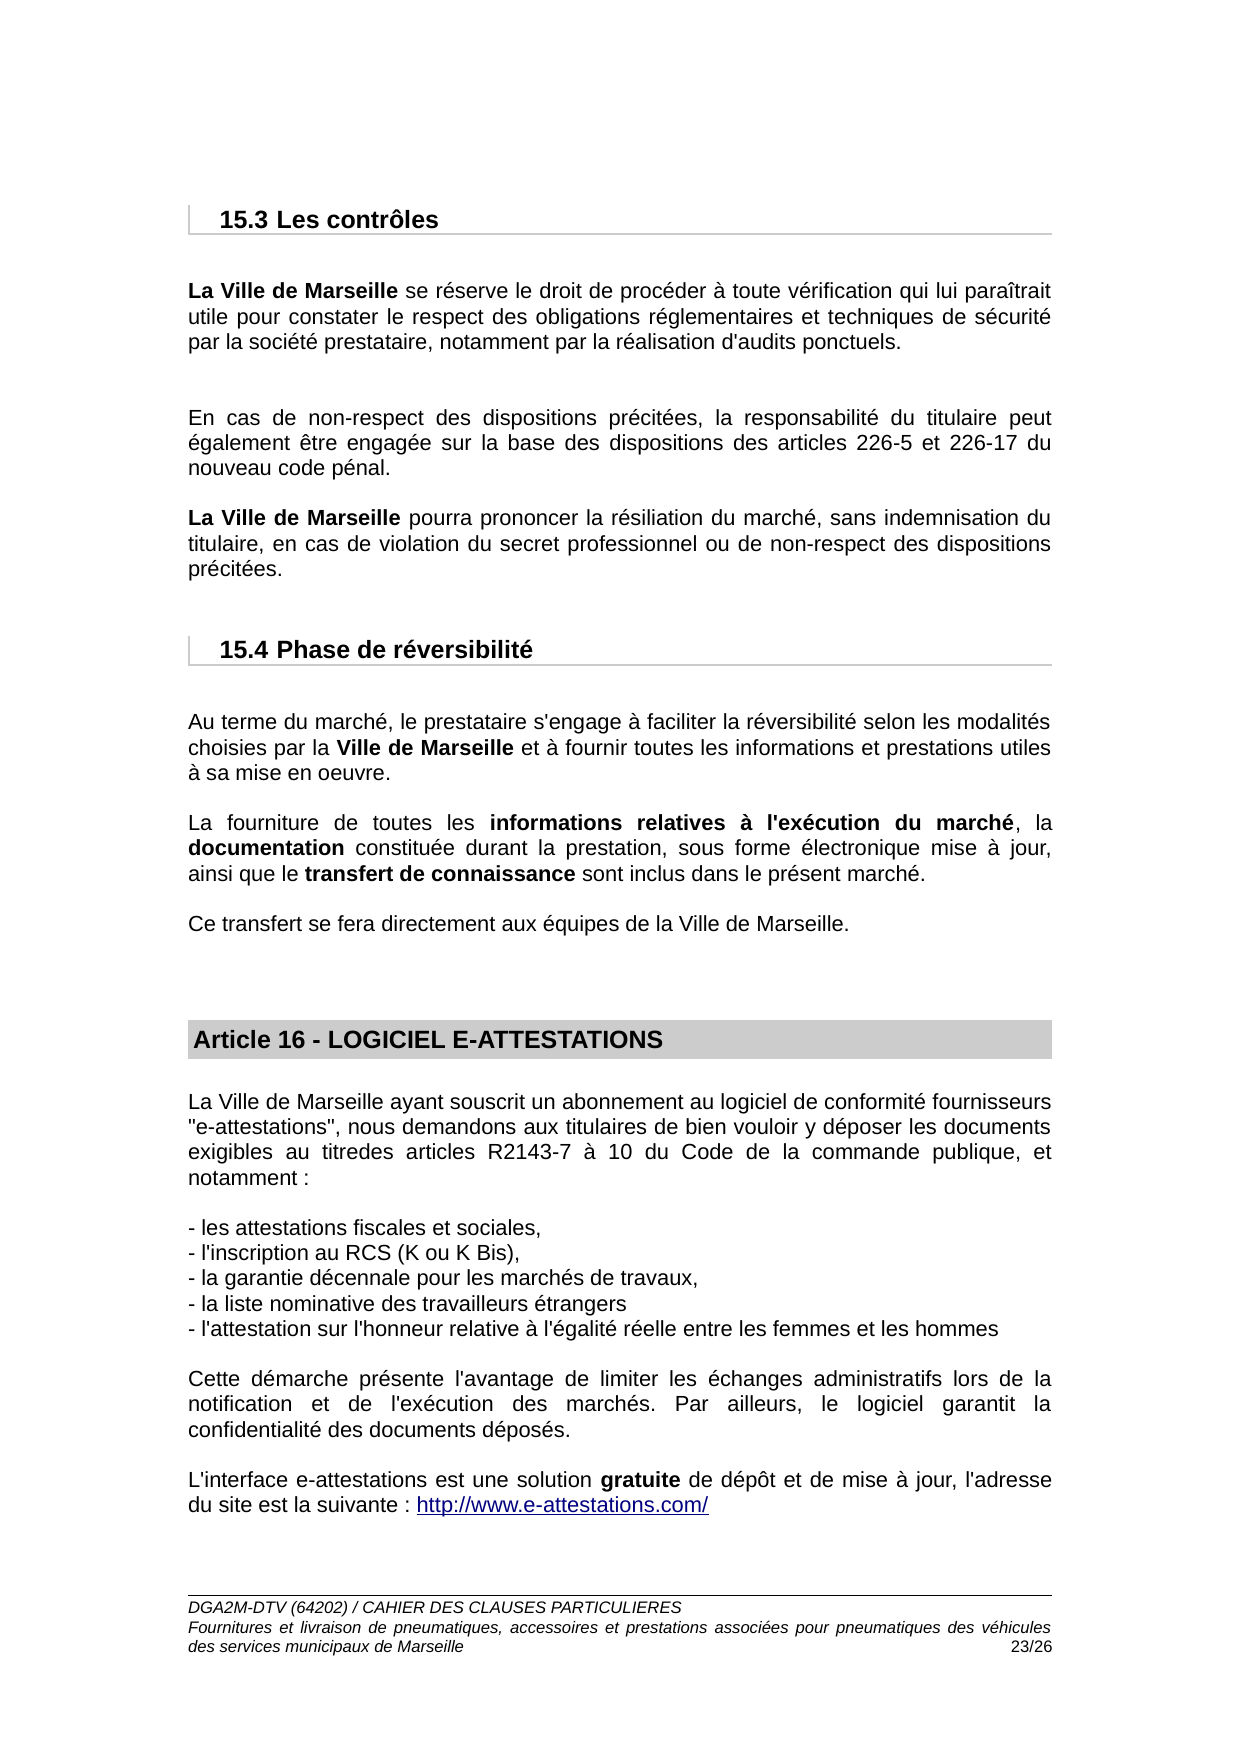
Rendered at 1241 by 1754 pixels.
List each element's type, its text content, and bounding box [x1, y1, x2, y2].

text - les attestations fiscales et sociales, [188, 1215, 1052, 1240]
text Au terme du marché, le prestataire s'engage à faciliter la réversibilité selon les modalités choisies par la Ville de Marseille et à fournir toutes les informations et prestations utiles à sa mise en oeuvre. [188, 709, 1052, 785]
text - la garantie décennale pour les marchés de travaux, [188, 1265, 1052, 1291]
text La Ville de Marseille pourra prononcer la résiliation du marché, sans indemnisation du titulaire, en cas de violation du secret professionnel ou de non-respect des dispositions précitées. [188, 505, 1052, 581]
subtitle Les contrôles [188, 204, 1052, 233]
text En cas de non-respect des dispositions précitées, la responsabilité du titulaire peut également être engagée sur la base des dispositions des articles 226-5 et 226-17 du nouveau code pénal. [188, 404, 1052, 480]
subtitle LOGICIEL E-ATTESTATIONS [190, 1023, 1050, 1057]
text La Ville de Marseille se réserve le droit de procéder à toute vérification qui lui paraîtrait utile pour constater le respect des obligations réglementaires et techniques de sécurité par la société prestataire, notamment par la réalisation d'audits ponctuels. [188, 278, 1052, 354]
text L'interface e-attestations est une solution gratuite de dépôt et de mise à jour, l'adresse du site est la suivante : http://www.e-attestations.com/ [188, 1467, 1052, 1517]
text La fourniture de toutes les informations relatives à l'exécution du marché, la documentation constituée durant la prestation, sous forme électronique mise à jour, ainsi que le transfert de connaissance sont inclus dans le présent marché. [188, 810, 1052, 886]
text La Ville de Marseille ayant souscrit un abonnement au logiciel de conformité fournisseurs "e-attestations", nous demandons aux titulaires de bien vouloir y déposer les documents exigibles au titredes articles R2143-7 à 10 du Code de la commande publique, et notamment : [188, 1089, 1052, 1190]
subtitle Phase de réversibilité [190, 636, 1052, 664]
text Cette démarche présente l'avantage de limiter les échanges administratifs lors de la notification et de l'exécution des marchés. Par ailleurs, le logiciel garantit la confidentialité des documents déposés. [188, 1366, 1052, 1442]
text - l'inscription au RCS (K ou K Bis), [188, 1240, 1052, 1265]
text - la liste nominative des travailleurs étrangers [188, 1291, 1052, 1316]
text - l'attestation sur l'honneur relative à l'égalité réelle entre les femmes et les hommes [188, 1316, 1052, 1341]
text Ce transfert se fera directement aux équipes de la Ville de Marseille. [188, 911, 1052, 936]
